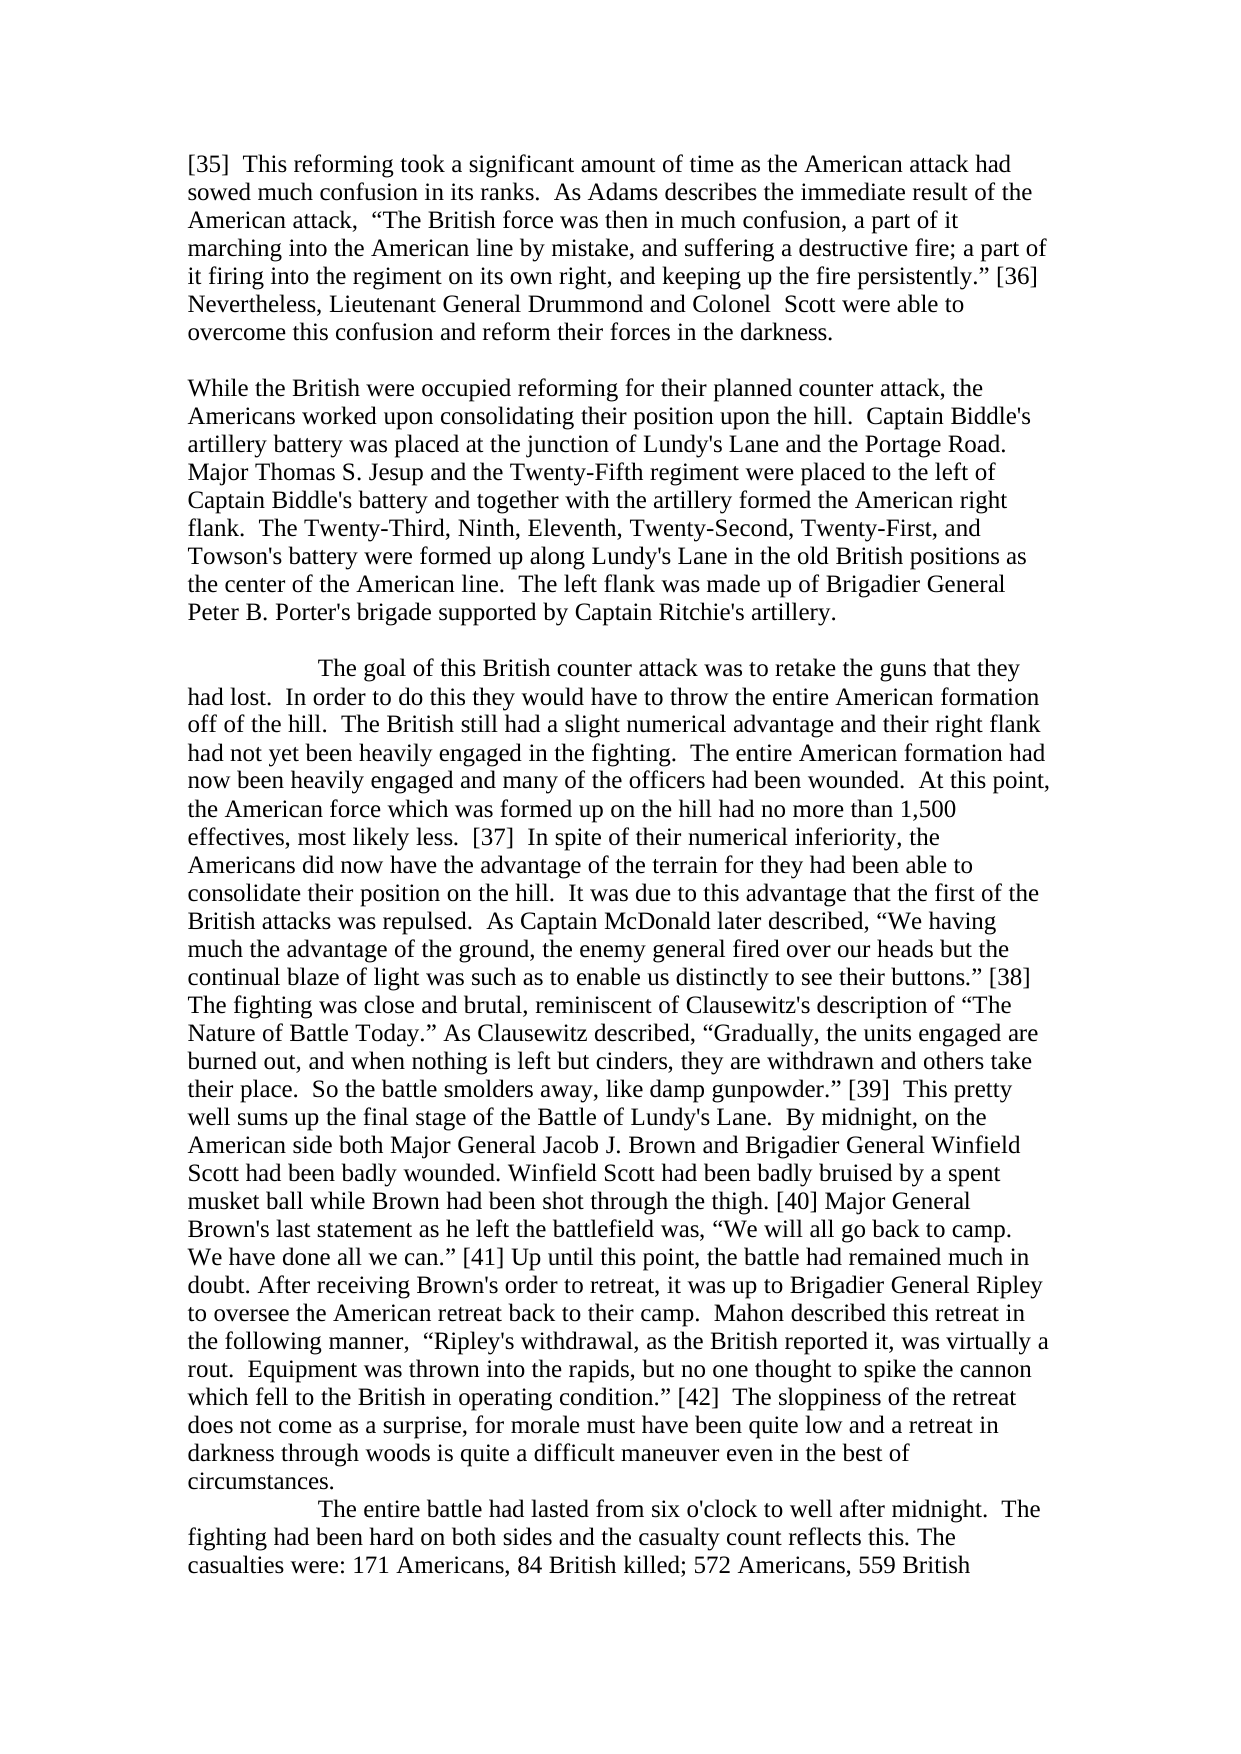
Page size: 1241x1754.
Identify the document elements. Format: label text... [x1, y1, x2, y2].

text The goal of this British counter attack was to retake the guns that they had lost. In order to do this they would have to throw the entire American formation off of the hill. The British still had a slight numerical advantage and their right flank had not yet been heavily engaged in the fighting. The entire American formation had now been heavily engaged and many of the officers had been wounded. At this point, the American force which was formed up on the hill had no more than 1,500 effectives, most likely less. [37] In spite of their numerical inferiority, the Americans did now have the advantage of the terrain for they had been able to consolidate their position on the hill. It was due to this advantage that the first of the British attacks was repulsed. As Captain McDonald later described, “We having much the advantage of the ground, the enemy general fired over our heads but the continual blaze of light was such as to enable us distinctly to see their buttons.” [38] The fighting was close and brutal, reminiscent of Clausewitz's description of “The Nature of Battle Today.” As Clausewitz described, “Gradually, the units engaged are burned out, and when nothing is left but cinders, they are withdrawn and others take their place. So the battle smolders away, like damp gunpowder.” [39] This pretty well sums up the final stage of the Battle of Lundy's Lane. By midnight, on the American side both Major General Jacob J. Brown and Brigadier General Winfield Scott had been badly wounded. Winfield Scott had been badly bruised by a spent musket ball while Brown had been shot through the thigh. [40] Major General Brown's last statement as he left the battlefield was, “We will all go back to camp. We have done all we can.” [41] Up until this point, the battle had remained much in doubt. After receiving Brown's order to retreat, it was up to Brigadier General Ripley to oversee the American retreat back to their camp. Mahon described this retreat in the following manner, “Ripley's withdrawal, as the British reported it, was virtually a rout. Equipment was thrown into the rapids, but no one thought to spike the cannon which fell to the British in operating condition.” [42] The sloppiness of the retreat does not come as a surprise, for morale must have been quite low and a retreat in darkness through woods is quite a difficult maneuver even in the best of circumstances. [187, 654, 1053, 1495]
text While the British were occupied reforming for their planned counter attack, the Americans worked upon consolidating their position upon the hill. Captain Biddle's artillery battery was placed at the junction of Lundy's Lane and the Portage Road. Major Thomas S. Jesup and the Twenty-Fifth regiment were placed to the left of Captain Biddle's battery and together with the artillery formed the American right flank. The Twenty-Third, Ninth, Eleventh, Twenty-Second, Twenty-First, and Towson's battery were formed up along Lundy's Lane in the old British positions as the center of the American line. The left flank was made up of Brigadier General Peter B. Porter's brigade supported by Captain Ritchie's artillery. [187, 374, 1053, 626]
text [35] This reforming took a significant amount of time as the American attack had sowed much confusion in its ranks. As Adams describes the immediate result of the American attack, “The British force was then in much confusion, a part of it marching into the American line by mistake, and suffering a destructive fire; a part of it firing into the regiment on its own right, and keeping up the fire persistently.” [36] Nevertheless, Lieutenant General Drummond and Colonel Scott were able to overcome this confusion and reform their forces in the darkness. [187, 150, 1053, 346]
text The entire battle had lasted from six o'clock to well after midnight. The fighting had been hard on both sides and the casualty count reflects this. The casualties were: 171 Americans, 84 British killed; 572 Americans, 559 British [187, 1495, 1053, 1579]
